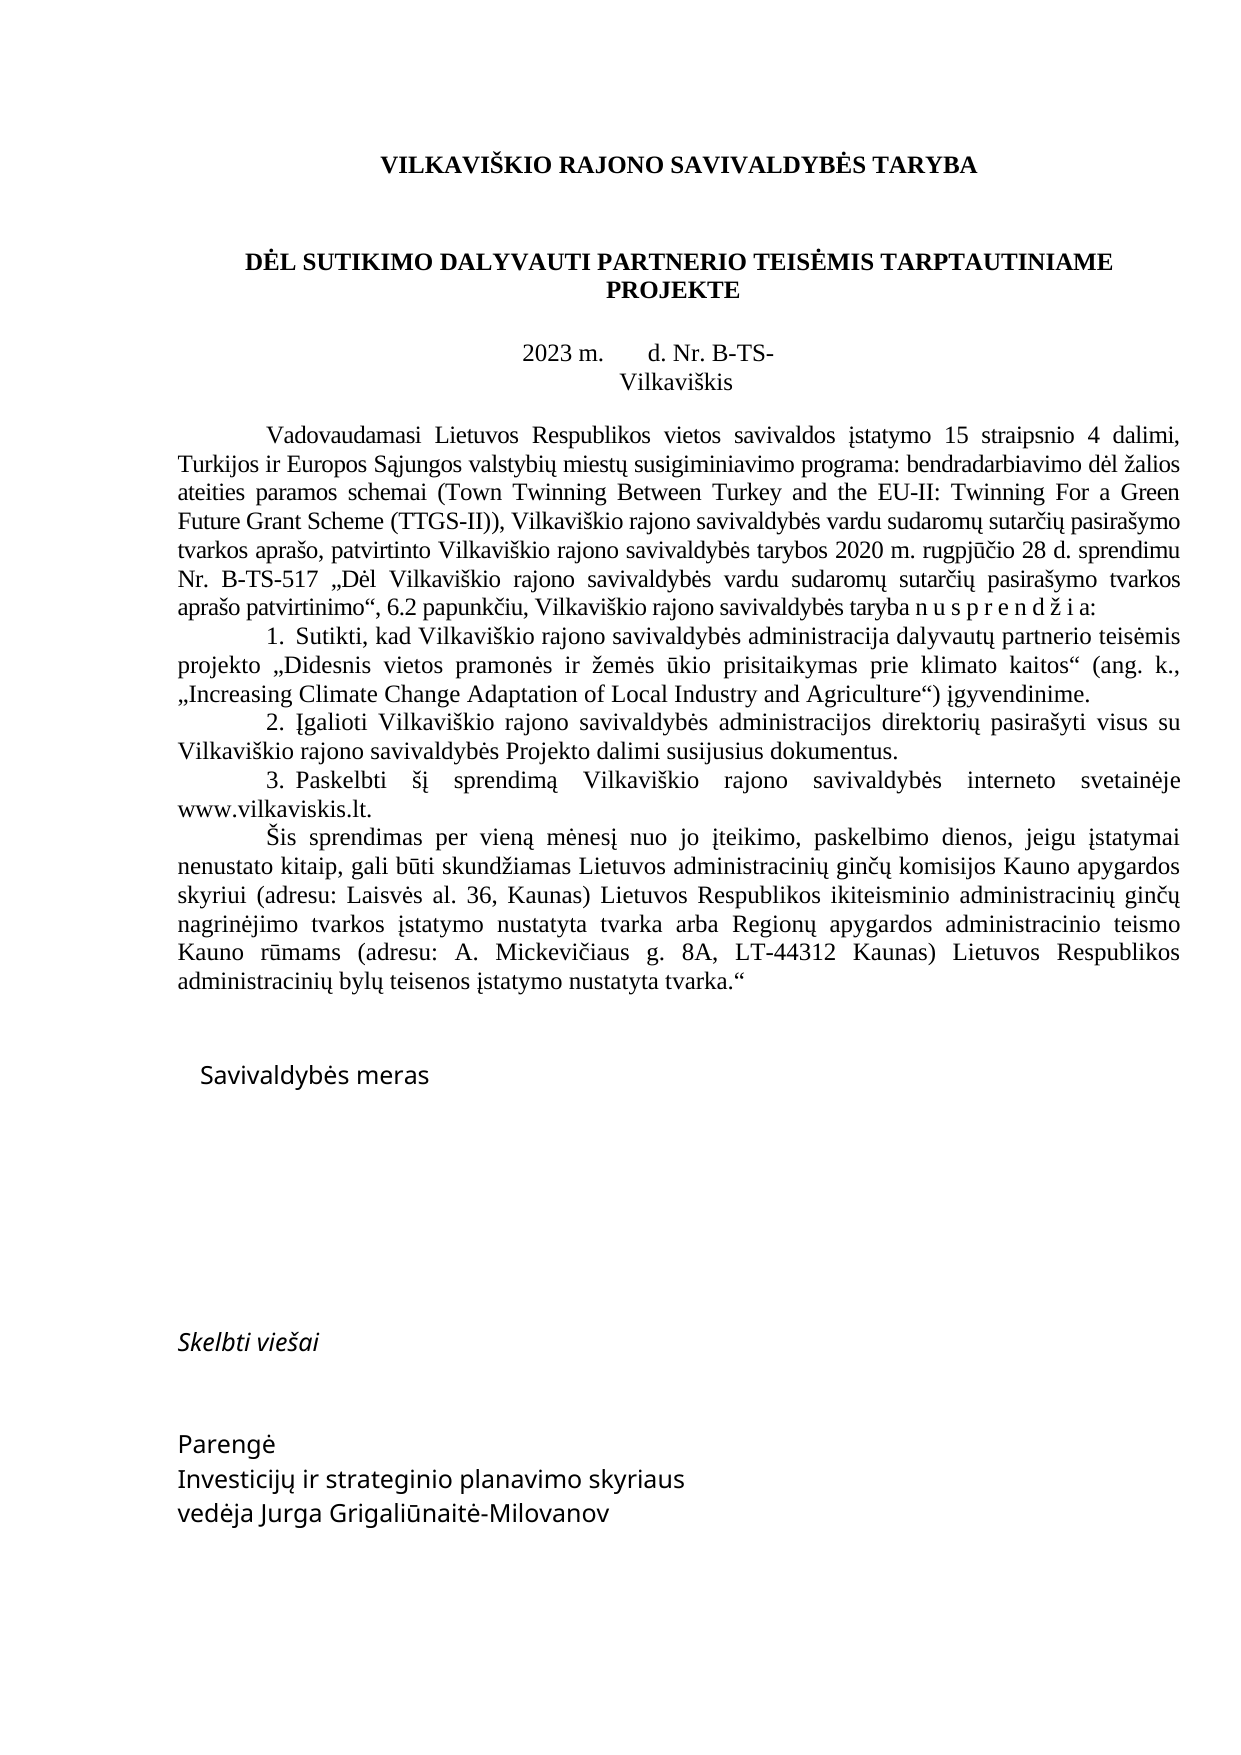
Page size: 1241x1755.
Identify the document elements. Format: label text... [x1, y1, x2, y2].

subtitle VILKAVIŠKIO RAJONO SAVIVALDYBĖS TARYBA [177, 150, 1181, 179]
text Parengė [177, 1427, 1181, 1461]
text Šis sprendimas per vieną mėnesį nuo jo įteikimo, paskelbimo dienos, jeigu įstatymai nenustato kitaip, gali būti skundžiamas Lietuvos administracinių ginčų komisijos Kauno apygardos skyriui (adresu: Laisvės al. 36, Kaunas) Lietuvos Respublikos ikiteisminio administracinių ginčų nagrinėjimo tvarkos įstatymo nustatyta tvarka arba Regionų apygardos administracinio teismo Kauno rūmams (adresu: A. Mickevičiaus g. 8A, LT-44312 Kaunas) Lietuvos Respublikos administracinių bylų teisenos įstatymo nustatyta tvarka.“ [177, 822, 1181, 995]
text 1. Sutikti, kad Vilkaviškio rajono savivaldybės administracija dalyvautų partnerio teisėmis projekto „Didesnis vietos pramonės ir žemės ūkio prisitaikymas prie klimato kaitos“ (ang. k., „Increasing Climate Change Adaptation of Local Industry and Agriculture“) įgyvendinime. [177, 621, 1181, 707]
text 2. Įgalioti Vilkaviškio rajono savivaldybės administracijos direktorių pasirašyti visus su Vilkaviškio rajono savivaldybės Projekto dalimi susijusius dokumentus. [177, 707, 1181, 765]
text Vilkaviškis [177, 367, 1181, 396]
text 3. Paskelbti šį sprendimą Vilkaviškio rajono savivaldybės interneto svetainėje www.vilkaviskis.lt. [177, 765, 1181, 822]
text DĖL SUTIKIMO DALYVAUTI PARTNERIO TEISĖMIS TARPTAUTINIAME PROJEKTE [177, 247, 1181, 304]
text Vadovaudamasi Lietuvos Respublikos vietos savivaldos įstatymo 15 straipsnio 4 dalimi, Turkijos ir Europos Sąjungos valstybių miestų susigiminiavimo programa: bendradarbiavimo dėl žalios ateities paramos schemai (Town Twinning Between Turkey and the EU-II: Twinning For a Green Future Grant Scheme (TTGS-II)), Vilkaviškio rajono savivaldybės vardu sudaromų sutarčių pasirašymo tvarkos aprašo, patvirtinto Vilkaviškio rajono savivaldybės tarybos 2020 m. rugpjūčio 28 d. sprendimu Nr. B-TS-517 „Dėl Vilkaviškio rajono savivaldybės vardu sudaromų sutarčių pasirašymo tvarkos aprašo patvirtinimo“, 6.2 papunkčiu, Vilkaviškio rajono savivaldybės taryba n u s p r e n d ž i a: [177, 420, 1181, 621]
text vedėja Jurga Grigaliūnaitė-Milovanov [177, 1495, 1181, 1529]
text Skelbti viešai [177, 1325, 1181, 1359]
text Investicijų ir strateginio planavimo skyriaus [177, 1461, 1181, 1495]
table_header Savivaldybės meras [189, 995, 681, 1092]
table_header [681, 995, 1181, 1092]
text 2023 m. d. Nr. B-TS- [177, 338, 1181, 367]
